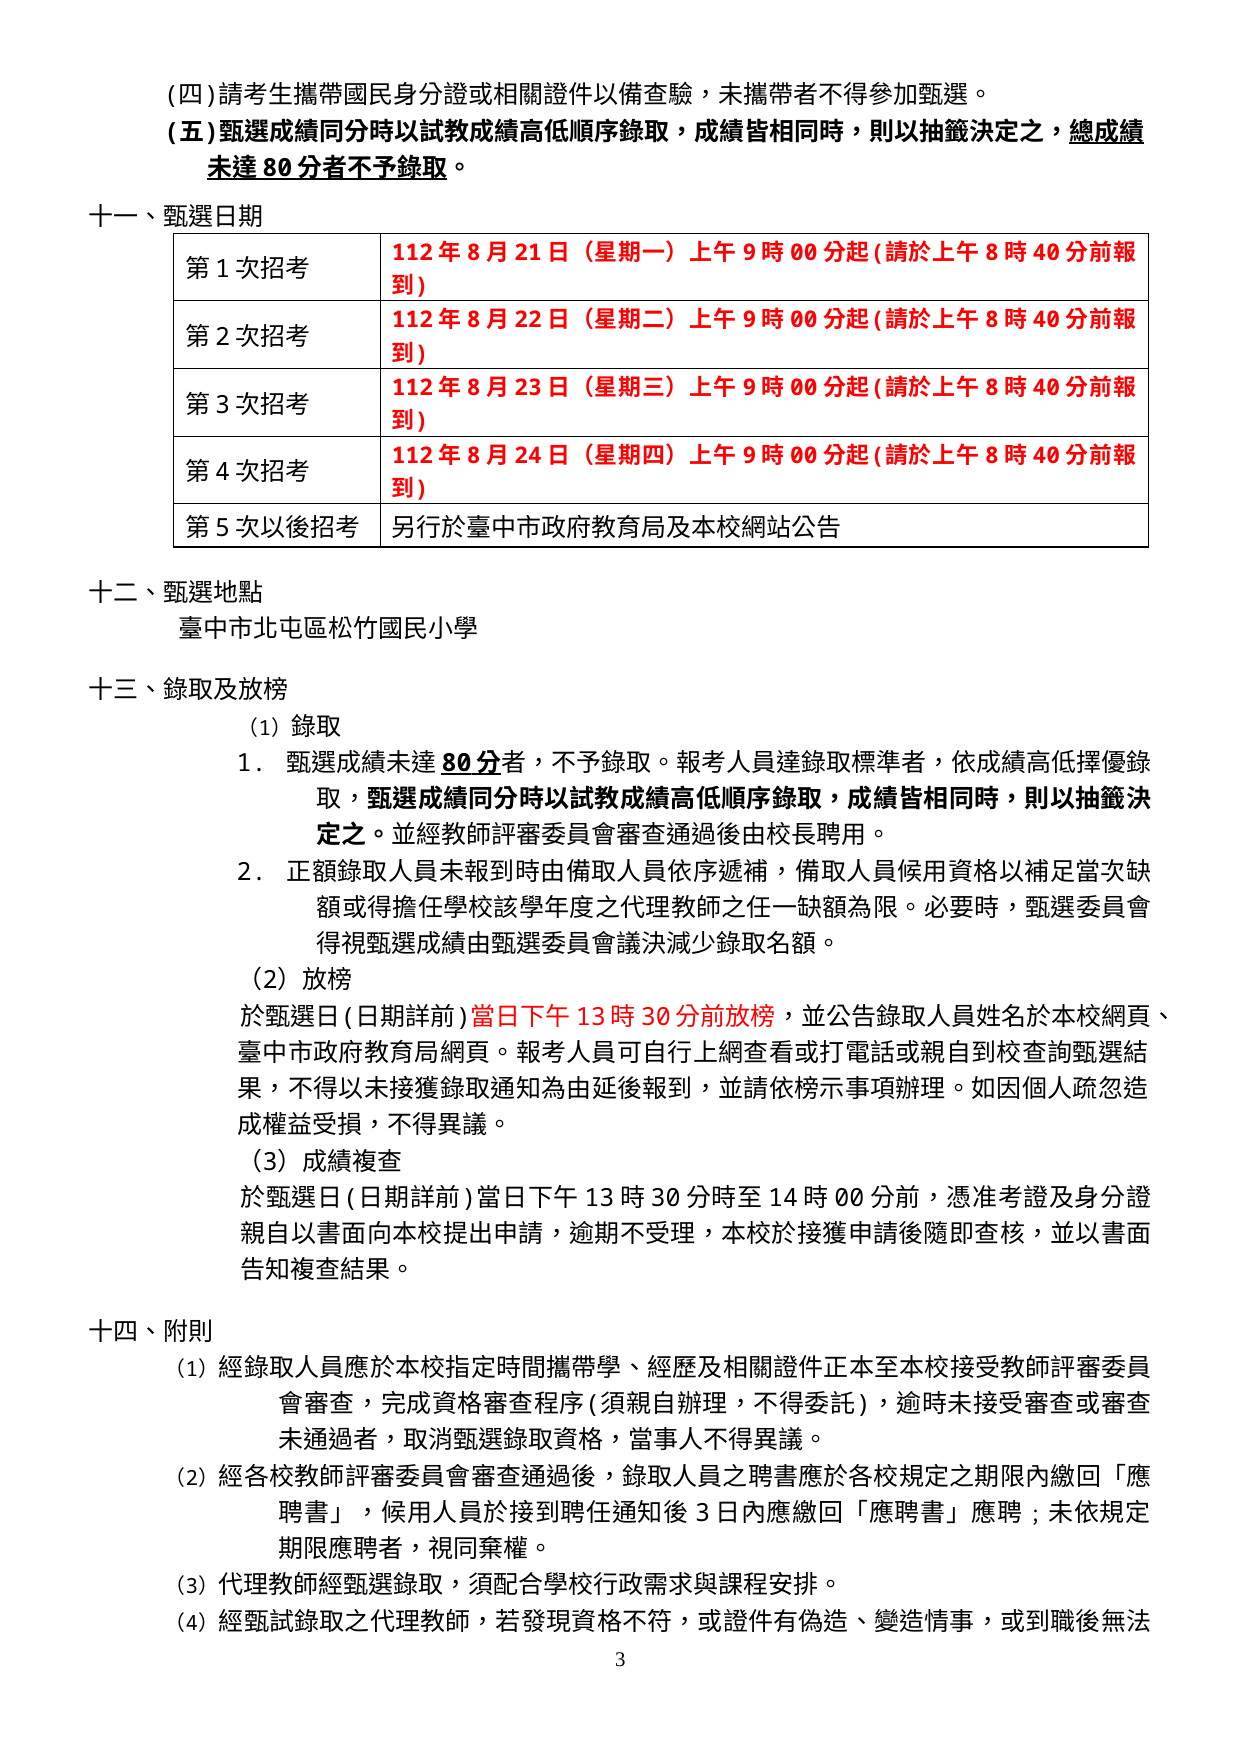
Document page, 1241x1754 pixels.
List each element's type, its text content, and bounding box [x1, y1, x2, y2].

list 經各校教師評審委員會審查通過後，錄取人員之聘書應於各校規定之期限內繳回「應聘書」，候用人員於接到聘任通知後3日內應繳回「應聘書」應聘﹔未依規定期限應聘者，視同棄權。 [164, 1456, 1152, 1565]
table_cell 第3次招考 [174, 369, 380, 436]
table_cell 112年8月22日（星期二）上午9時00分起(請於上午8時40分前報到) [381, 301, 1148, 368]
text (四)請考生攜帶國民身分證或相關證件以備查驗，未攜帶者不得參加甄選。 [89, 75, 1152, 111]
text 十三、錄取及放榜 [89, 670, 1152, 706]
table_cell 112年8月23日（星期三）上午9時00分起(請於上午8時40分前報到) [381, 369, 1148, 436]
text 臺中市北屯區松竹國民小學 [89, 609, 1152, 645]
table_header 第1次招考 [174, 234, 380, 300]
list 經甄試錄取之代理教師，若發現資格不符，或證件有偽造、變造情事，或到職後無法 [164, 1601, 1152, 1637]
table_header 112年8月21日（星期一）上午9時00分起(請於上午8時40分前報到) [381, 234, 1148, 300]
text (五)甄選成績同分時以試教成績高低順序錄取，成績皆相同時，則以抽籤決定之，總成績未達80分者不予錄取。 [89, 111, 1152, 184]
table_cell 第5次以後招考 [174, 504, 380, 546]
table_cell 另行於臺中市政府教育局及本校網站公告 [381, 504, 1148, 546]
list 正額錄取人員未報到時由備取人員依序遞補，備取人員候用資格以補足當次缺額或得擔任學校該學年度之代理教師之任一缺額為限。必要時，甄選委員會得視甄選成績由甄選委員會議決減少錄取名額。 [236, 851, 1152, 960]
list 放榜 [237, 960, 1152, 996]
table_cell 第4次招考 [174, 437, 380, 503]
text 於甄選日(日期詳前)當日下午13時30分前放榜，並公告錄取人員姓名於本校網頁、臺中市政府教育局網頁。報考人員可自行上網查看或打電話或親自到校查詢甄選結果，不得以未接獲錄取通知為由延後報到，並請依榜示事項辦理。如因個人疏忽造成權益受損，不得異議。 [237, 996, 1152, 1141]
text 十一、甄選日期 [89, 196, 1152, 232]
text 十四、附則 [89, 1311, 1152, 1347]
list 代理教師經甄選錄取，須配合學校行政需求與課程安排。 [164, 1565, 1152, 1601]
list 成績複查 [237, 1141, 1152, 1177]
table_cell 112年8月24日（星期四）上午9時00分起(請於上午8時40分前報到) [381, 437, 1148, 503]
list 錄取 [237, 706, 1152, 742]
list 甄選成績未達80分者，不予錄取。報考人員達錄取標準者，依成績高低擇優錄取，甄選成績同分時以試教成績高低順序錄取，成績皆相同時，則以抽籤決定之。並經教師評審委員會審查通過後由校長聘用。 [236, 742, 1152, 851]
text 於甄選日(日期詳前)當日下午13時30分時至14時00分前，憑准考證及身分證親自以書面向本校提出申請，逾期不受理，本校於接獲申請後隨即查核，並以書面告知複查結果。 [240, 1177, 1152, 1286]
list 經錄取人員應於本校指定時間攜帶學、經歷及相關證件正本至本校接受教師評審委員會審查，完成資格審查程序(須親自辦理，不得委託)，逾時未接受審查或審查未通過者，取消甄選錄取資格，當事人不得異議。 [164, 1347, 1152, 1456]
text 十二、甄選地點 [89, 572, 1152, 609]
table_cell 第2次招考 [174, 301, 380, 368]
